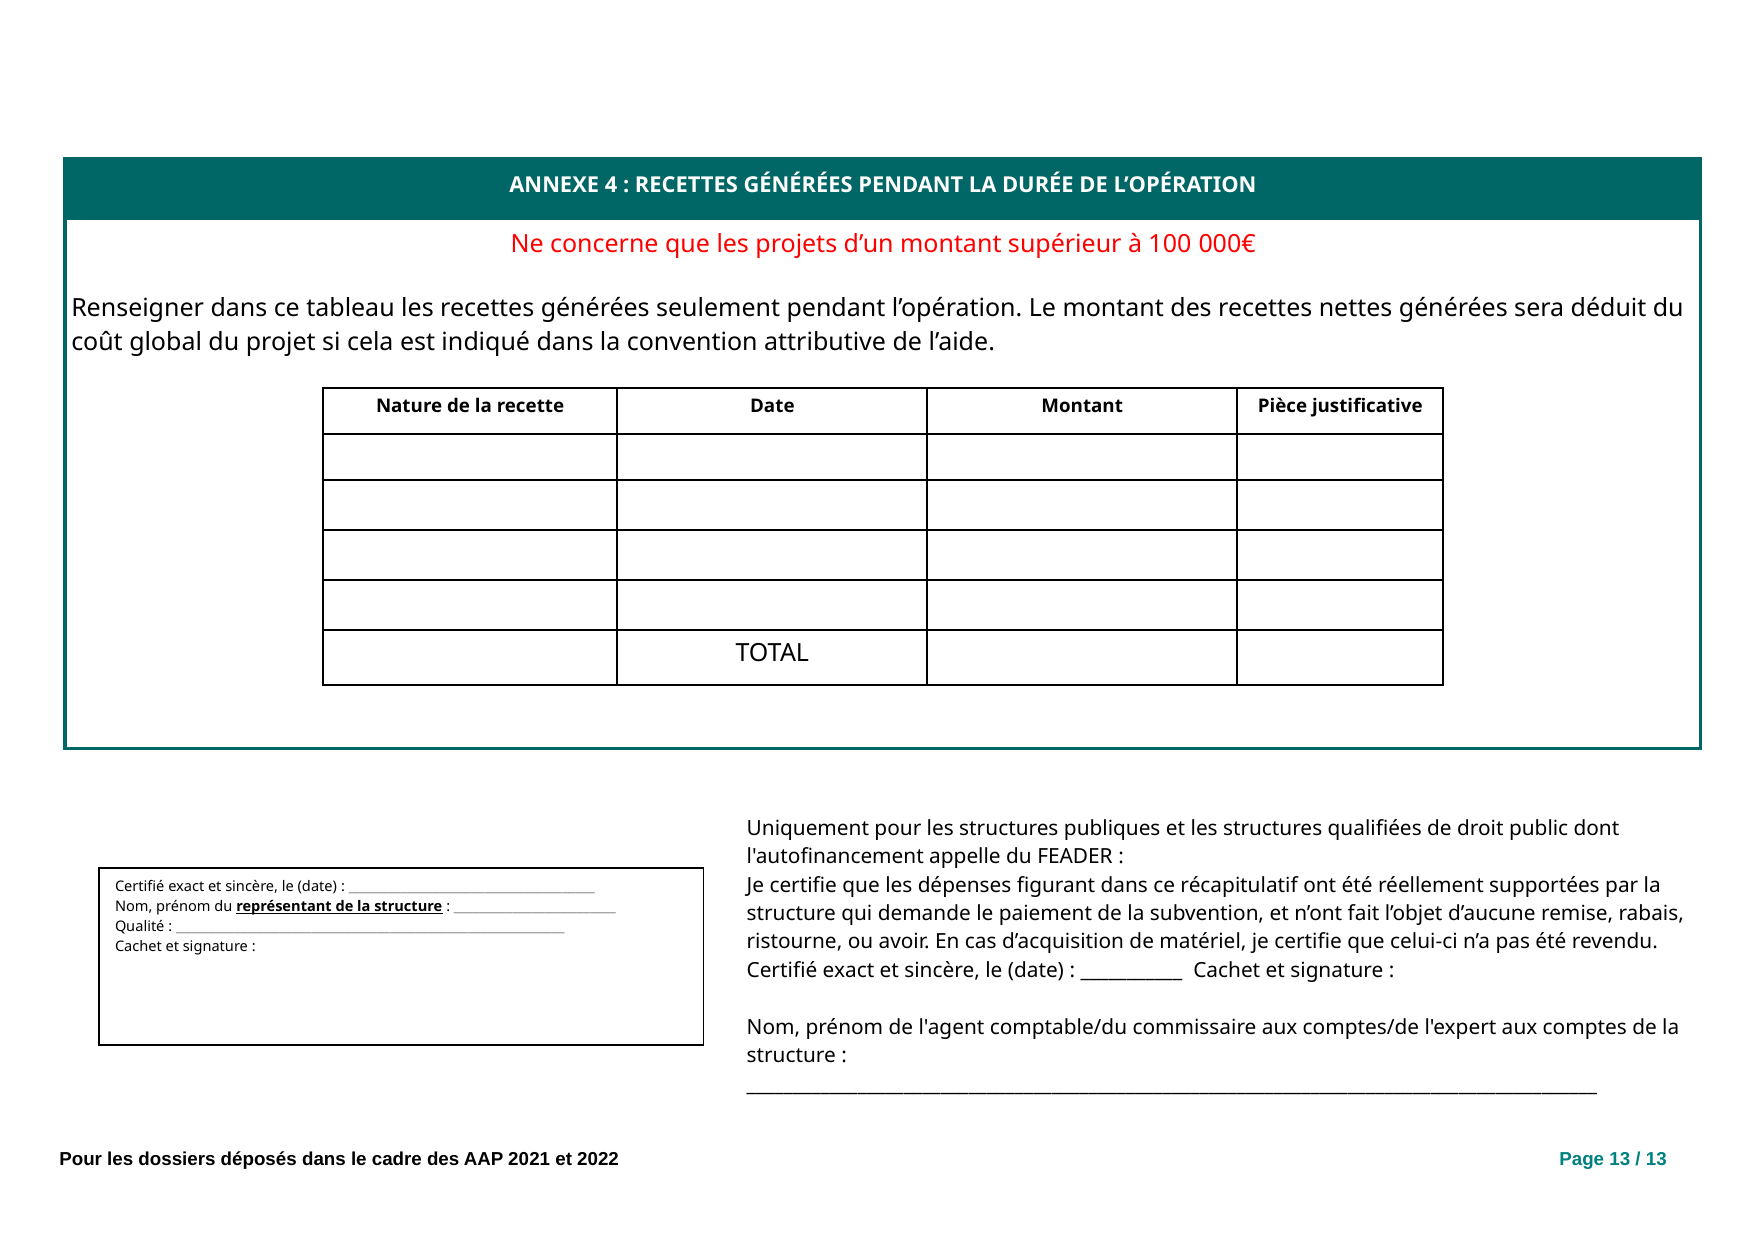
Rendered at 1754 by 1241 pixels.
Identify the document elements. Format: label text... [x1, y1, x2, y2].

table_cell [324, 631, 616, 683]
table_cell [928, 531, 1236, 579]
table_cell [1238, 481, 1442, 529]
table_cell [618, 581, 926, 629]
table_cell [618, 481, 926, 529]
table_cell [928, 581, 1236, 629]
table_cell [618, 435, 926, 479]
table_header annexe 4 : recettes générées pendant la durée de l’opération [67, 160, 1699, 217]
table_cell [618, 531, 926, 579]
table_cell TOTAL [618, 631, 926, 683]
table_cell [324, 531, 616, 579]
table_cell [928, 435, 1236, 479]
table_header Uniquement pour les structures publiques et les structures qualifiées de droit public dont l'autofinancement appelle du FEADER : Je certifie que les dépenses figurant dans ce récapitulatif ont été réellement supportées par la structure qui demande le paiement de la subvention, et n’ont fait l’objet d’aucune remise, rabais, ristourne, ou avoir. En cas d’acquisition de matériel, je certifie que celui-ci n’a pas été revendu. Certifié exact et sincère, le (date) : ___________ Cachet et signature : Nom, prénom de l'agent comptable/du commissaire aux comptes/de l'expert aux comptes de la structure : ____________________________________________________________________________________________ [745, 813, 1695, 1097]
table_header Nature de la recette [324, 389, 616, 433]
table_cell [1238, 631, 1442, 683]
table_header Pièce justificative [1238, 389, 1442, 433]
table_cell [324, 581, 616, 629]
table_cell [1238, 531, 1442, 579]
table_cell [928, 631, 1236, 683]
table_header Montant [928, 389, 1236, 433]
table_cell Ne concerne que les projets d’un montant supérieur à 100 000€ Renseigner dans ce tableau les recettes générées seulement pendant l’opération. Le montant des recettes nettes générées sera déduit du coût global du projet si cela est indiqué dans la convention attributive de l’aide. [67, 220, 1699, 747]
table_cell [928, 481, 1236, 529]
table_cell [324, 435, 616, 479]
table_cell [1238, 435, 1442, 479]
table_cell [324, 481, 616, 529]
table_header Uniquement pour les structures publiques et les structures qualifiées de droit public dont l'autofinancement appelle du FEADER : Je certifie que les dépenses figurant dans ce récapitulatif ont été réellement supportées par la structure qui demande le paiement de la subvention, et n’ont fait l’objet d’aucune remise, rabais, ristourne, ou avoir. En cas d’acquisition de matériel, je certifie que celui-ci n’a pas été revendu. Certifié exact et sincère, le (date) : ___________ Cachet et signature : Nom, prénom de l'agent comptable/du commissaire aux comptes/de l'expert aux comptes de la structure : ____________________________________________________________________________________________ [100, 869, 703, 1044]
table_cell [1238, 581, 1442, 629]
table_header Date [618, 389, 926, 433]
